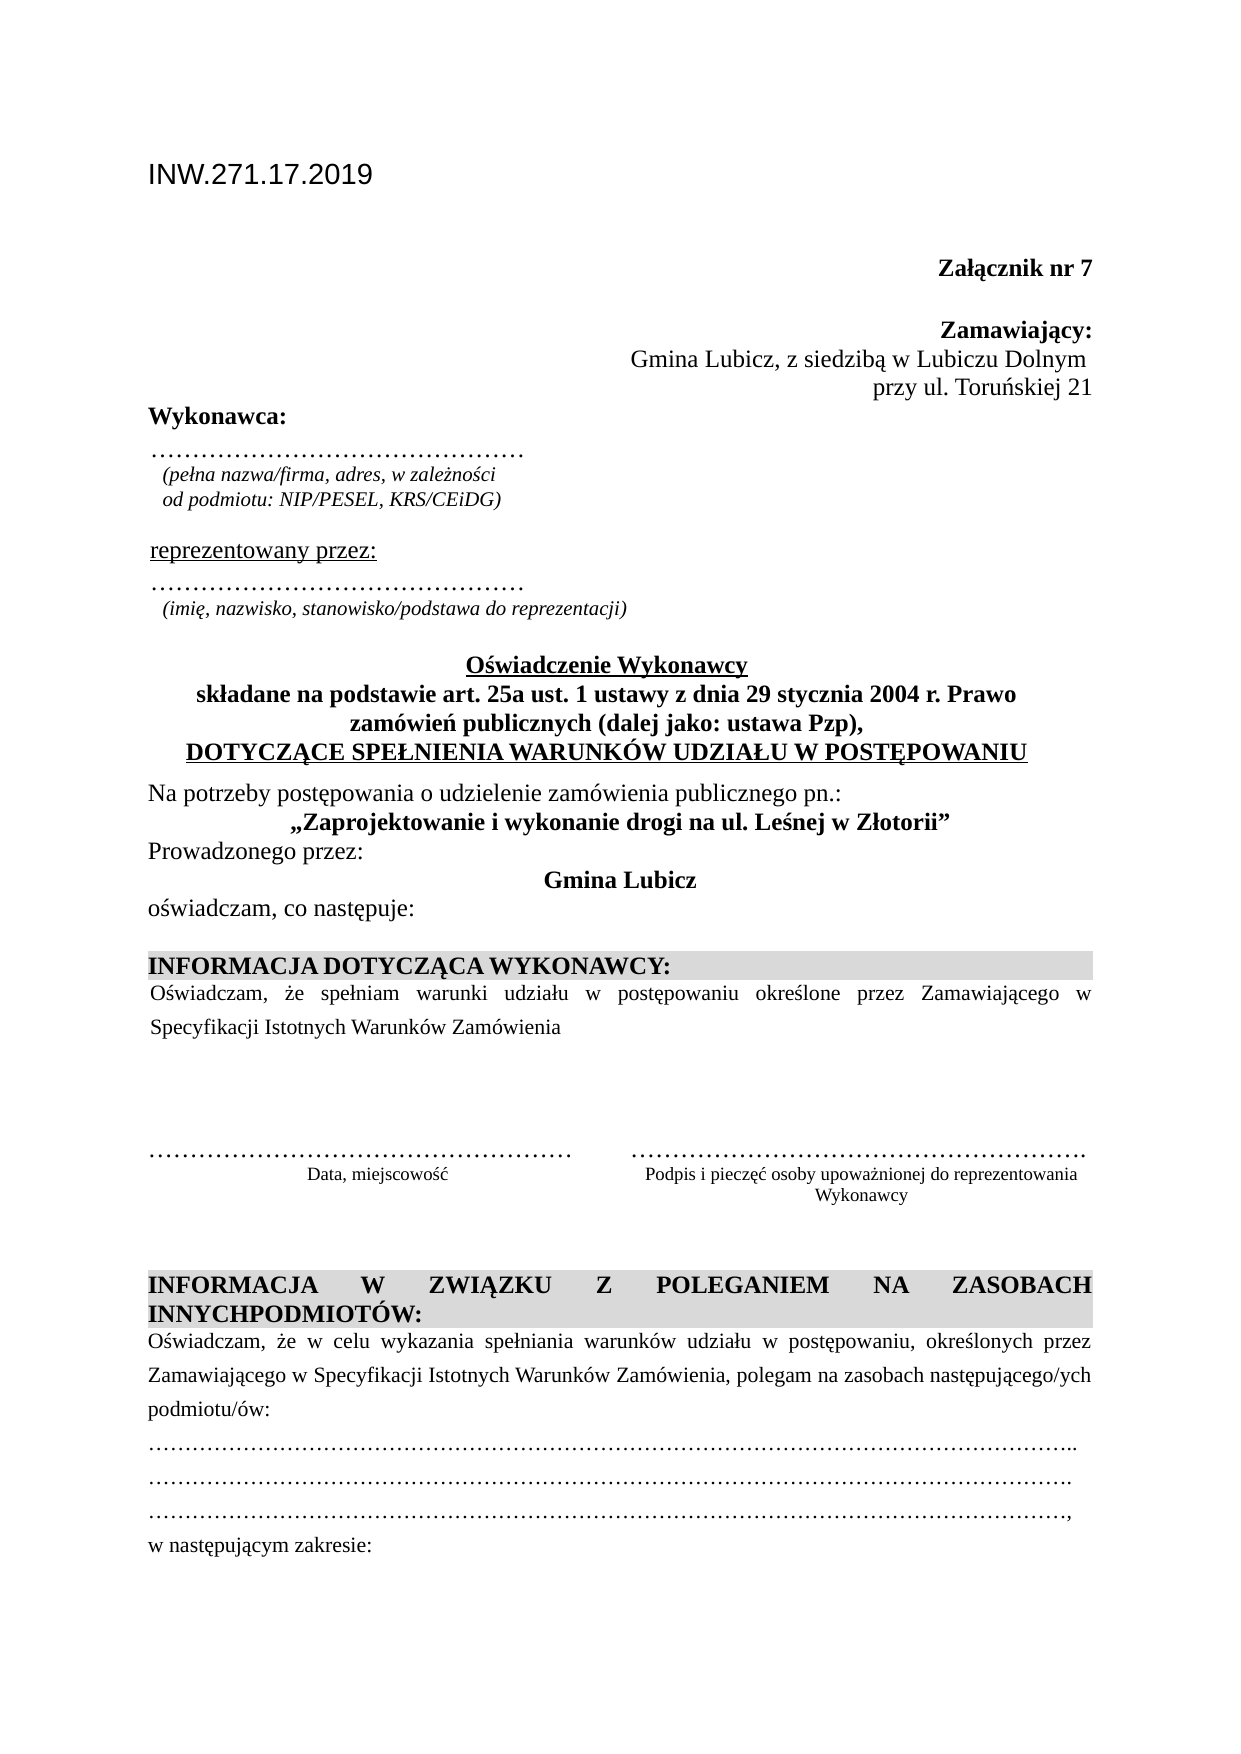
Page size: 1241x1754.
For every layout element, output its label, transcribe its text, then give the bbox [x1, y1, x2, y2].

table_header ………………………………………………. Podpis i pieczęć osoby upoważnionej do reprezentowania Wykonawcy [619, 1048, 1104, 1206]
text (pełna nazwa/firma, adres, w zależności od podmiotu: NIP/PESEL, KRS/CEiDG) [162, 462, 1093, 511]
text Oświadczam, że w celu wykazania spełniania warunków udziału w postępowaniu, określonych przez Zamawiającego w Specyfikacji Istotnych Warunków Zamówienia, polegam na zasobach następującego/ych podmiotu/ów: [148, 1328, 1093, 1421]
text Gmina Lubicz [148, 865, 1093, 893]
text Prowadzonego przez: [148, 836, 1093, 865]
text oświadczam, co następuje: [148, 893, 1093, 922]
text w następującym zakresie: [148, 1532, 1093, 1557]
text Na potrzeby postępowania o udzielenie zamówienia publicznego pn.: [148, 778, 1057, 807]
text INFORMACJA W ZWIĄZKU Z POLEGANIEM NA ZASOBACH INNYCHPODMIOTÓW: [148, 1270, 1093, 1328]
text ………………………………………………………………………………………………………………..……………………………………………………………………………………………………………….………………………………………………………………………………………………………………, [148, 1430, 1093, 1523]
text ……………………………………… [150, 434, 1093, 462]
text Zamawiający: [896, 315, 1093, 344]
text ……………………………………… [150, 567, 1093, 596]
text Oświadczam, że spełniam warunki udziału w postępowaniu określone przez Zamawiającego w Specyfikacji Istotnych Warunków Zamówienia [150, 980, 1093, 1039]
text INFORMACJA DOTYCZĄCA WYKONAWCY: [148, 951, 1093, 980]
text Oświadczenie Wykonawcy [148, 650, 1066, 679]
text Gmina Lubicz, z siedzibą w Lubiczu Dolnym przy ul. Toruńskiej 21 [148, 344, 1093, 401]
text reprezentowany przez: [150, 535, 1093, 563]
text Wykonawca: [148, 401, 1093, 430]
text „Zaprojektowanie i wykonanie drogi na ul. Leśnej w Złotorii” [148, 807, 1093, 836]
text składane na podstawie art. 25a ust. 1 ustawy z dnia 29 stycznia 2004 r. Prawo zamówień publicznych (dalej jako: ustawa Pzp), [148, 679, 1066, 737]
table_header …………………………………………… Data, miejscowość [136, 1048, 619, 1206]
text DOTYCZĄCE SPEŁNIENIA WARUNKÓW UDZIAŁU W POSTĘPOWANIU [148, 737, 1066, 765]
subtitle Załącznik nr 7 [148, 253, 1093, 282]
text (imię, nazwisko, stanowisko/podstawa do reprezentacji) [162, 596, 1093, 620]
